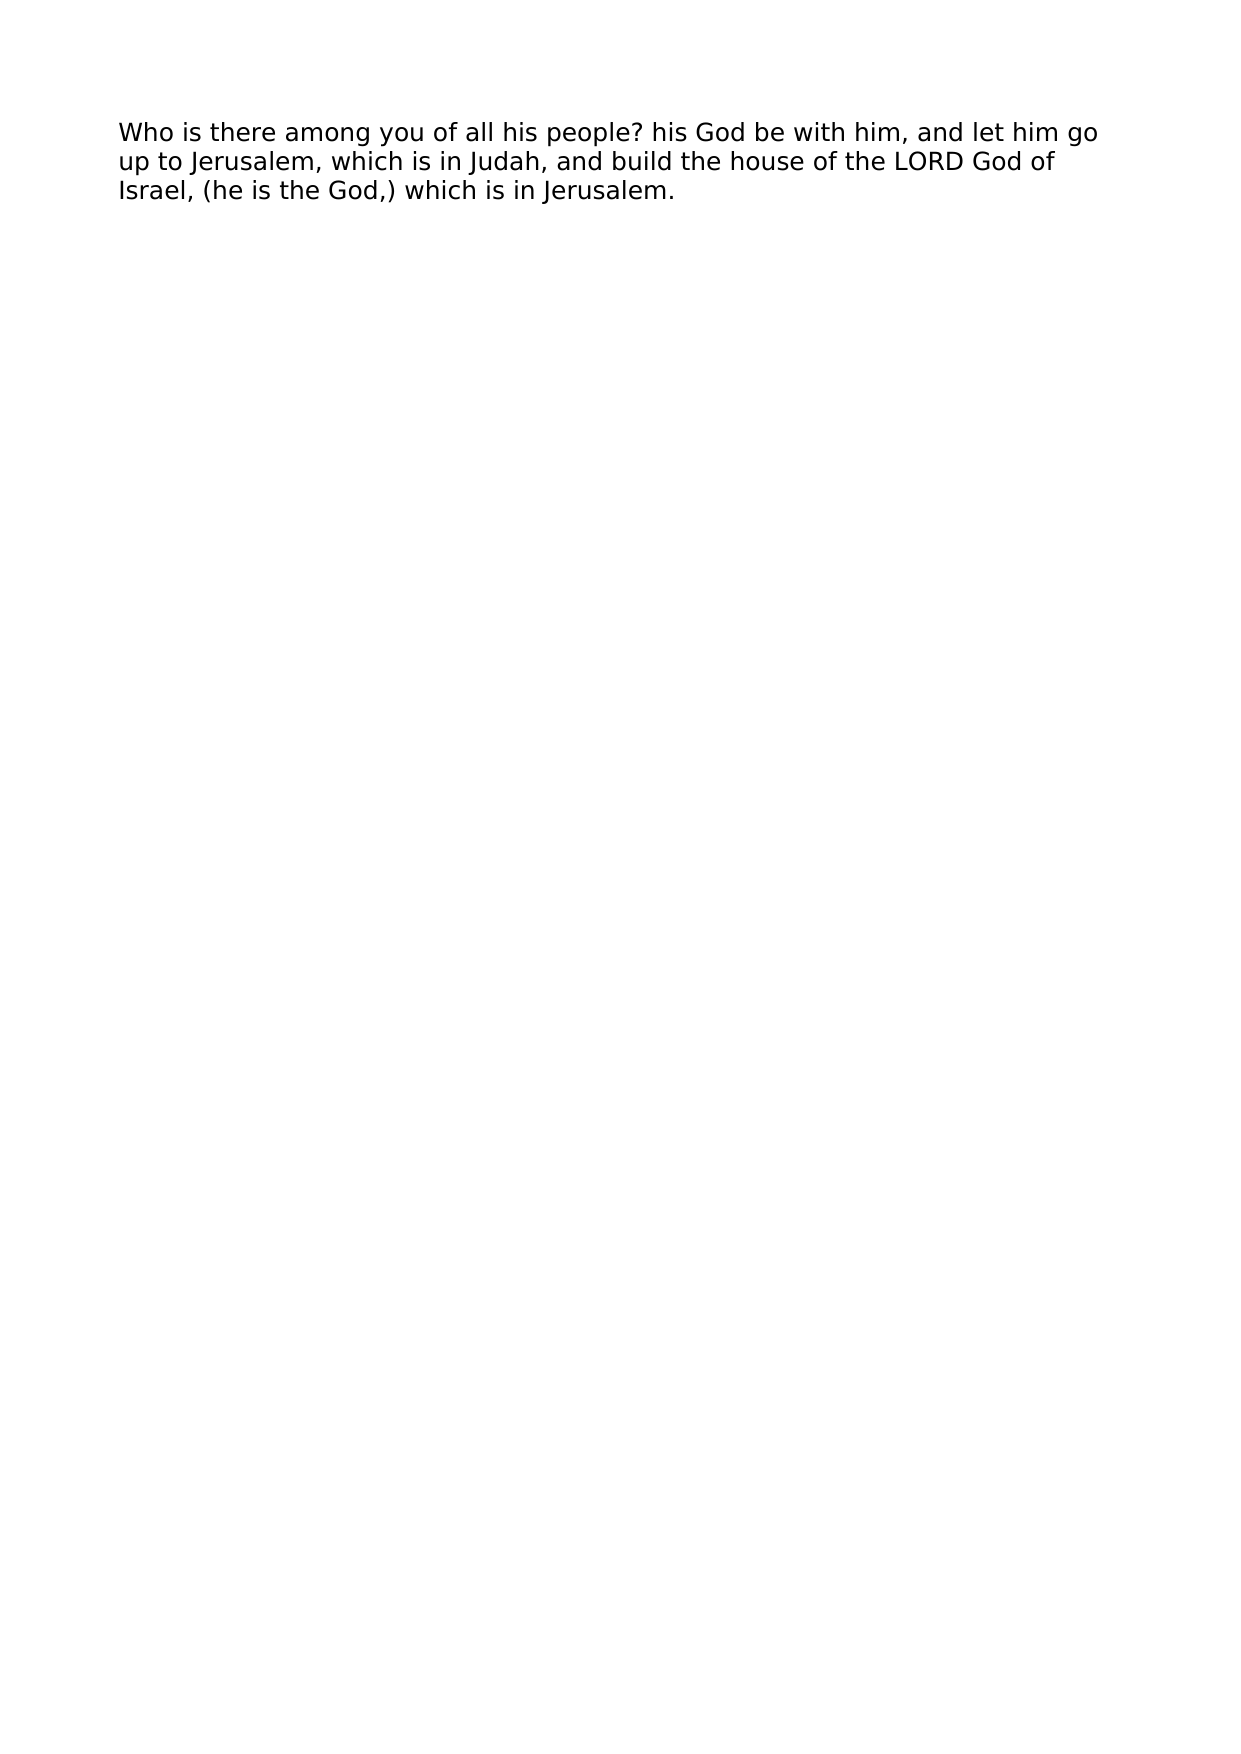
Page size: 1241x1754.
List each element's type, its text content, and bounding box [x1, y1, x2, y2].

text Who is there among you of all his people? his God be with him, and let him go up to Jerusalem, which is in Judah, and build the house of the LORD God of Israel, (he is the God,) which is in Jerusalem. [118, 118, 1122, 206]
